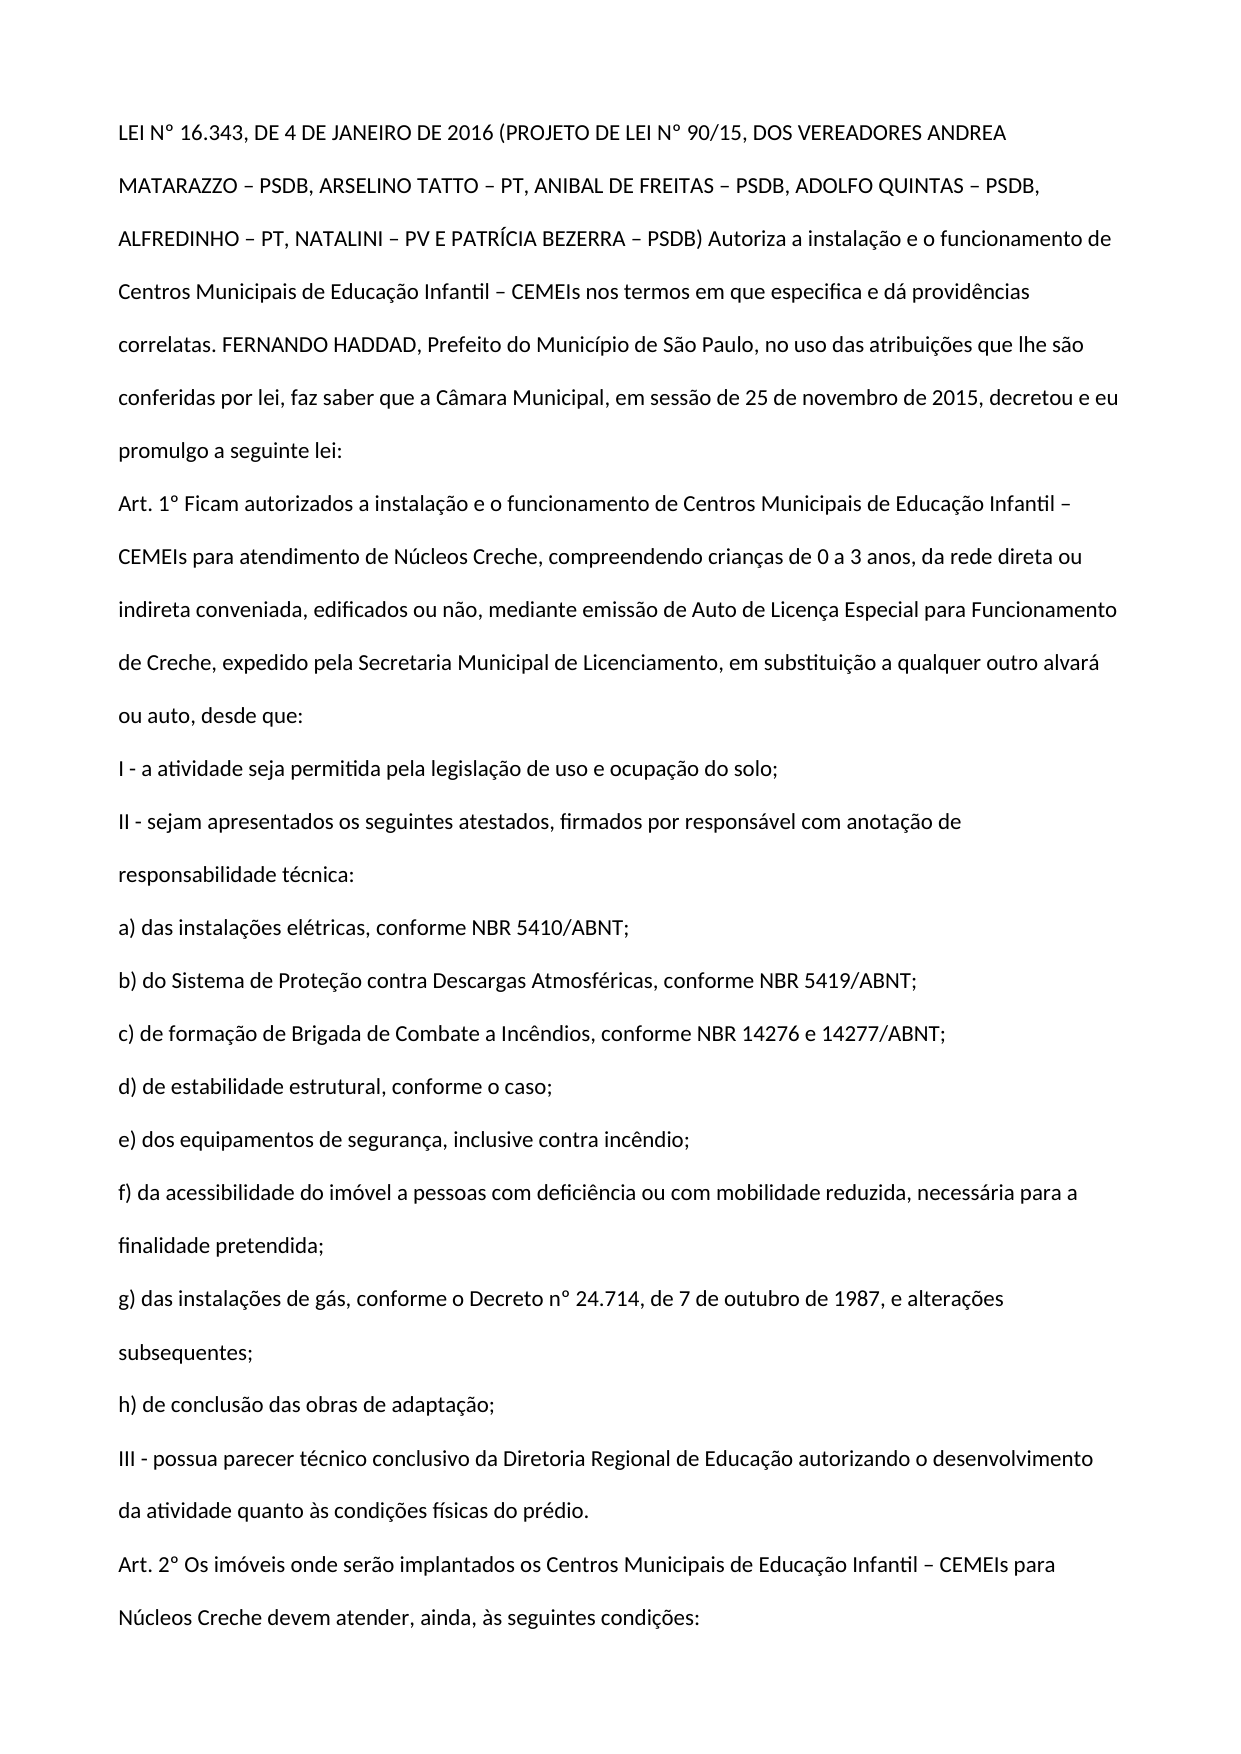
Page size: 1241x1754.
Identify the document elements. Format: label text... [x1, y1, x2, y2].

text subsequentes; [118, 1338, 1122, 1366]
text a) das instalações elétricas, conforme NBR 5410/ABNT; [118, 913, 1122, 941]
text conferidas por lei, faz saber que a Câmara Municipal, em sessão de 25 de novembro de 2015, decretou e eu [118, 383, 1122, 411]
text ou auto, desde que: [118, 701, 1122, 729]
text b) do Sistema de Proteção contra Descargas Atmosféricas, conforme NBR 5419/ABNT; [118, 966, 1122, 994]
text MATARAZZO – PSDB, ARSELINO TATTO – PT, ANIBAL DE FREITAS – PSDB, ADOLFO QUINTAS – PSDB, [118, 171, 1122, 199]
text III - possua parecer técnico conclusivo da Diretoria Regional de Educação autorizando o desenvolvimento [118, 1444, 1122, 1472]
text de Creche, expedido pela Secretaria Municipal de Licenciamento, em substituição a qualquer outro alvará [118, 648, 1122, 676]
text e) dos equipamentos de segurança, inclusive contra incêndio; [118, 1126, 1122, 1153]
text II - sejam apresentados os seguintes atestados, firmados por responsável com anotação de [118, 807, 1122, 835]
text promulgo a seguinte lei: [118, 436, 1122, 464]
text CEMEIs para atendimento de Núcleos Creche, compreendendo crianças de 0 a 3 anos, da rede direta ou [118, 542, 1122, 570]
text ALFREDINHO – PT, NATALINI – PV E PATRÍCIA BEZERRA – PSDB) Autoriza a instalação e o funcionamento de [118, 224, 1122, 252]
text finalidade pretendida; [118, 1232, 1122, 1259]
text LEI Nº 16.343, DE 4 DE JANEIRO DE 2016 (PROJETO DE LEI Nº 90/15, DOS VEREADORES ANDREA [118, 118, 1122, 146]
text Art. 1º Ficam autorizados a instalação e o funcionamento de Centros Municipais de Educação Infantil – [118, 489, 1122, 517]
text Art. 2º Os imóveis onde serão implantados os Centros Municipais de Educação Infantil – CEMEIs para [118, 1550, 1122, 1578]
text Centros Municipais de Educação Infantil – CEMEIs nos termos em que especifica e dá providências [118, 277, 1122, 305]
text correlatas. FERNANDO HADDAD, Prefeito do Município de São Paulo, no uso das atribuições que lhe são [118, 330, 1122, 358]
text d) de estabilidade estrutural, conforme o caso; [118, 1072, 1122, 1101]
text responsabilidade técnica: [118, 860, 1122, 888]
text f) da acessibilidade do imóvel a pessoas com deficiência ou com mobilidade reduzida, necessária para a [118, 1178, 1122, 1207]
text indireta conveniada, edificados ou não, mediante emissão de Auto de Licença Especial para Funcionamento [118, 595, 1122, 623]
text Núcleos Creche devem atender, ainda, às seguintes condições: [118, 1603, 1122, 1631]
text g) das instalações de gás, conforme o Decreto nº 24.714, de 7 de outubro de 1987, e alterações [118, 1284, 1122, 1313]
text c) de formação de Brigada de Combate a Incêndios, conforme NBR 14276 e 14277/ABNT; [118, 1019, 1122, 1047]
text da atividade quanto às condições físicas do prédio. [118, 1497, 1122, 1525]
text h) de conclusão das obras de adaptação; [118, 1391, 1122, 1419]
text I - a atividade seja permitida pela legislação de uso e ocupação do solo; [118, 754, 1122, 782]
